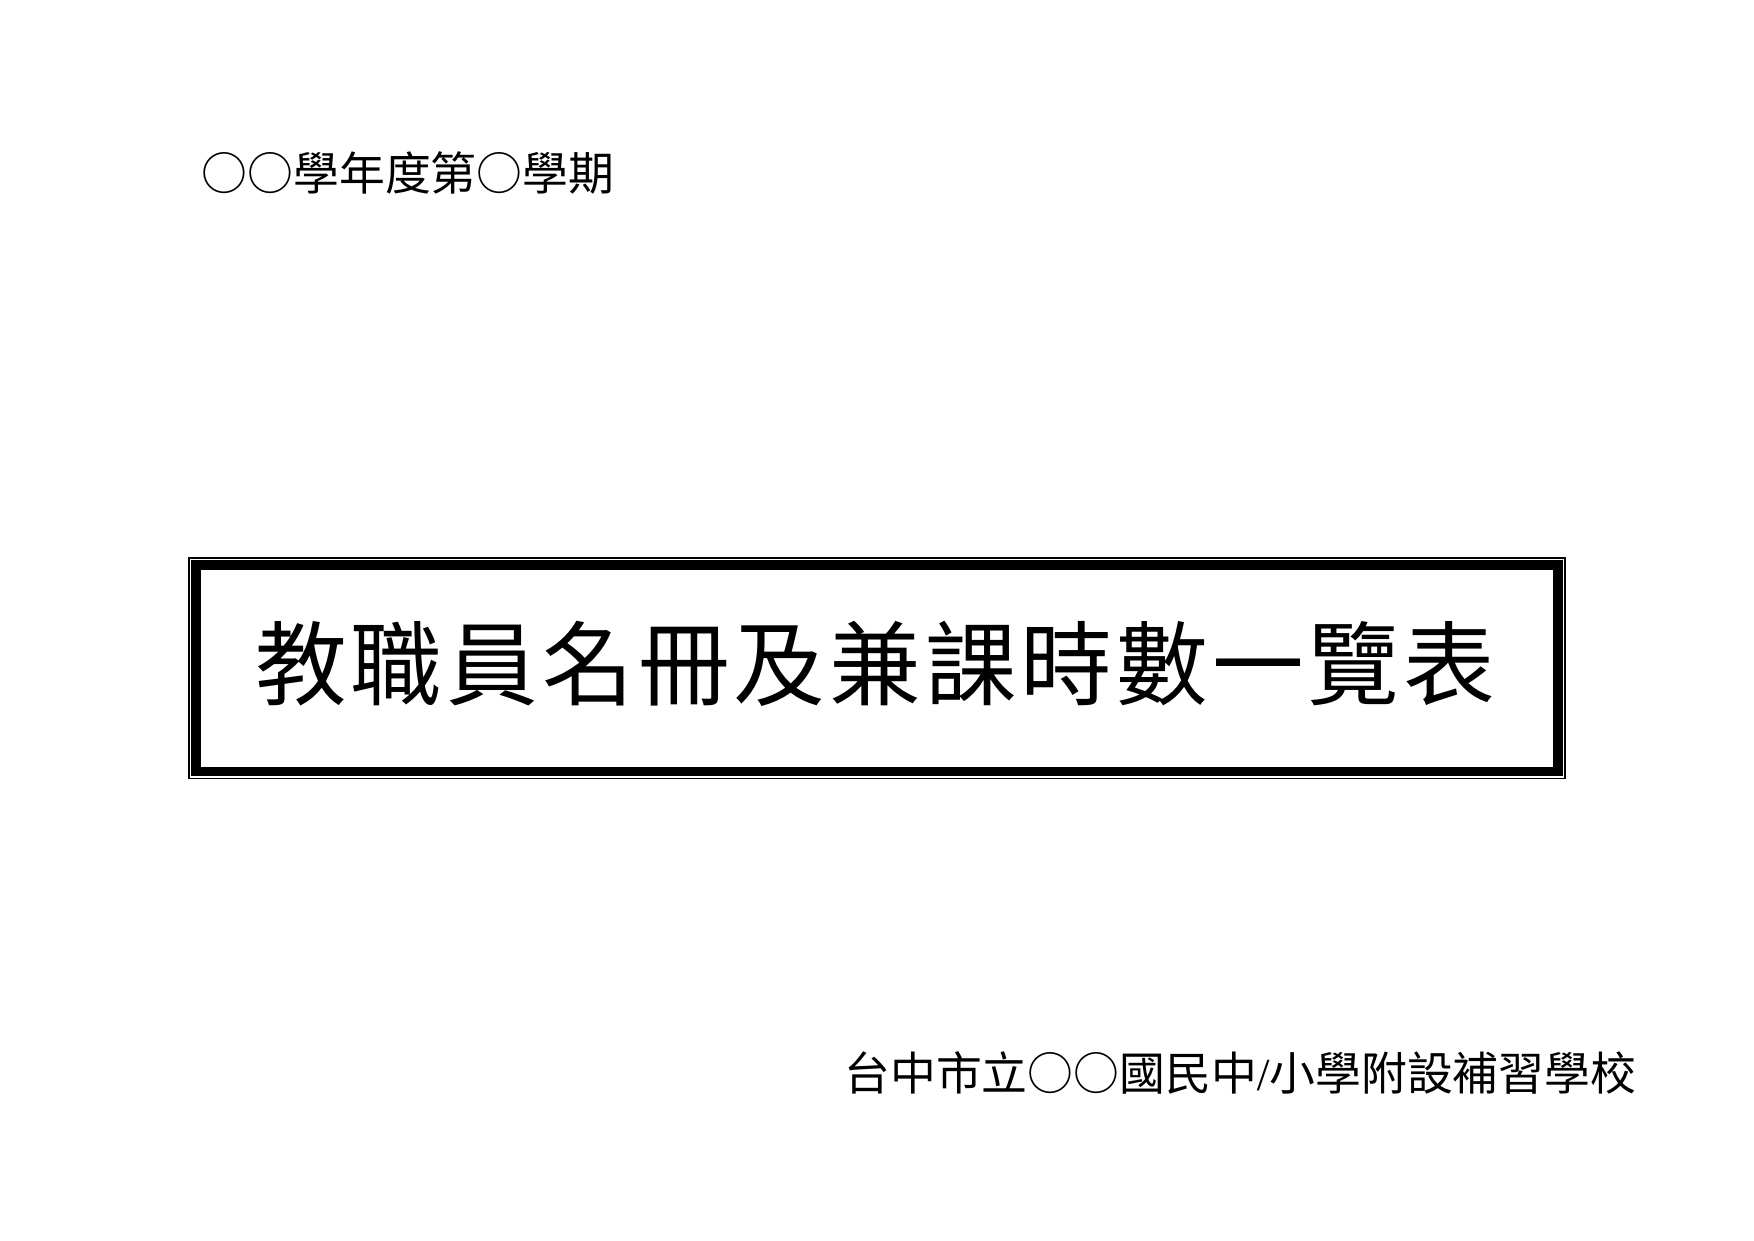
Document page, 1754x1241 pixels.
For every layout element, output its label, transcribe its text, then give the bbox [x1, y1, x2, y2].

table_header 教職員名冊及兼課時數一覽表 [207, 576, 1544, 741]
text ○○學年度第○學期 [118, 133, 1636, 208]
text 台中市立○○國民中/小學附設補習學校 [118, 1033, 1636, 1108]
